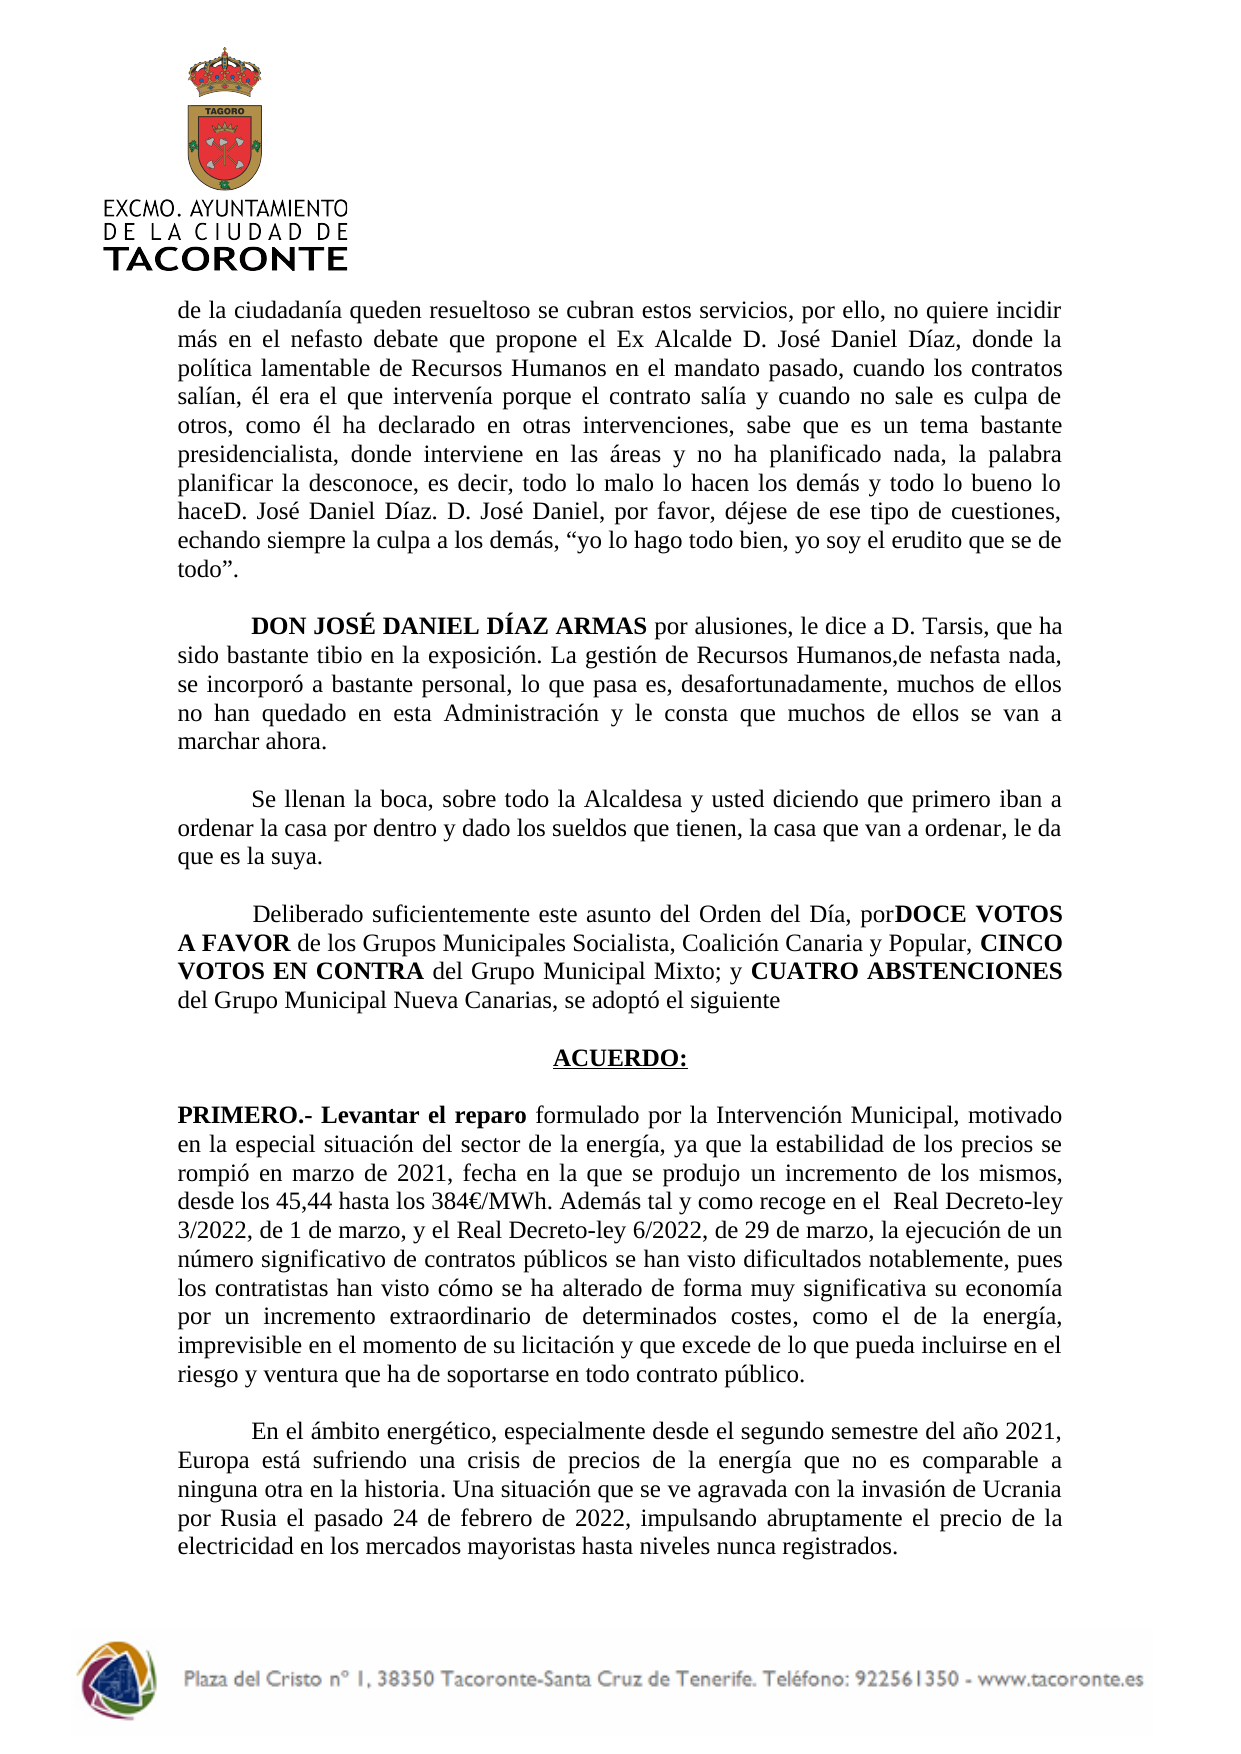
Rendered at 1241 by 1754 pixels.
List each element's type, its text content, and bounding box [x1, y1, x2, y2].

text DON JOSÉ DANIEL DÍAZ ARMAS por alusiones, le dice a D. Tarsis, que ha sido bastante tibio en la exposición. La gestión de Recursos Humanos,de nefasta nada, se incorporó a bastante personal, lo que pasa es, desafortunadamente, muchos de ellos no han quedado en esta Administración y le consta que muchos de ellos se van a marchar ahora. [177, 611, 1063, 755]
text Se llenan la boca, sobre todo la Alcaldesa y usted diciendo que primero iban a ordenar la casa por dentro y dado los sueldos que tienen, la casa que van a ordenar, le da que es la suya. [177, 784, 1063, 870]
text Deliberado suficientemente este asunto del Orden del Día, porDOCE VOTOS A FAVOR de los Grupos Municipales Socialista, Coalición Canaria y Popular, CINCO VOTOS EN CONTRA del Grupo Municipal Mixto; y CUATRO ABSTENCIONES del Grupo Municipal Nueva Canarias, se adoptó el siguiente [177, 899, 1063, 1014]
text PRIMERO.- Levantar el reparo formulado por la Intervención Municipal, motivado en la especial situación del sector de la energía, ya que la estabilidad de los precios se rompió en marzo de 2021, fecha en la que se produjo un incremento de los mismos, desde los 45,44 hasta los 384€/MWh. Además tal y como recoge en el Real Decreto-ley 3/2022, de 1 de marzo, y el Real Decreto-ley 6/2022, de 29 de marzo, la ejecución de un número significativo de contratos públicos se han visto dificultados notablemente, pues los contratistas han visto cómo se ha alterado de forma muy significativa su economía por un incremento extraordinario de determinados costes, como el de la energía, imprevisible en el momento de su licitación y que excede de lo que pueda incluirse en el riesgo y ventura que ha de soportarse en todo contrato público. [177, 1100, 1063, 1388]
picture [70, 1628, 1154, 1735]
picture [103, 47, 348, 271]
text de la ciudadanía queden resueltoso se cubran estos servicios, por ello, no quiere incidir más en el nefasto debate que propone el Ex Alcalde D. José Daniel Díaz, donde la política lamentable de Recursos Humanos en el mandato pasado, cuando los contratos salían, él era el que intervenía porque el contrato salía y cuando no sale es culpa de otros, como él ha declarado en otras intervenciones, sabe que es un tema bastante presidencialista, donde interviene en las áreas y no ha planificado nada, la palabra planificar la desconoce, es decir, todo lo malo lo hacen los demás y todo lo bueno lo haceD. José Daniel Díaz. D. José Daniel, por favor, déjese de ese tipo de cuestiones, echando siempre la culpa a los demás, “yo lo hago todo bien, yo soy el erudito que se de todo”. [177, 295, 1063, 583]
text En el ámbito energético, especialmente desde el segundo semestre del año 2021, Europa está sufriendo una crisis de precios de la energía que no es comparable a ninguna otra en la historia. Una situación que se ve agravada con la invasión de Ucrania por Rusia el pasado 24 de febrero de 2022, impulsando abruptamente el precio de la electricidad en los mercados mayoristas hasta niveles nunca registrados. [177, 1416, 1063, 1560]
text ACUERDO: [177, 1043, 1063, 1071]
